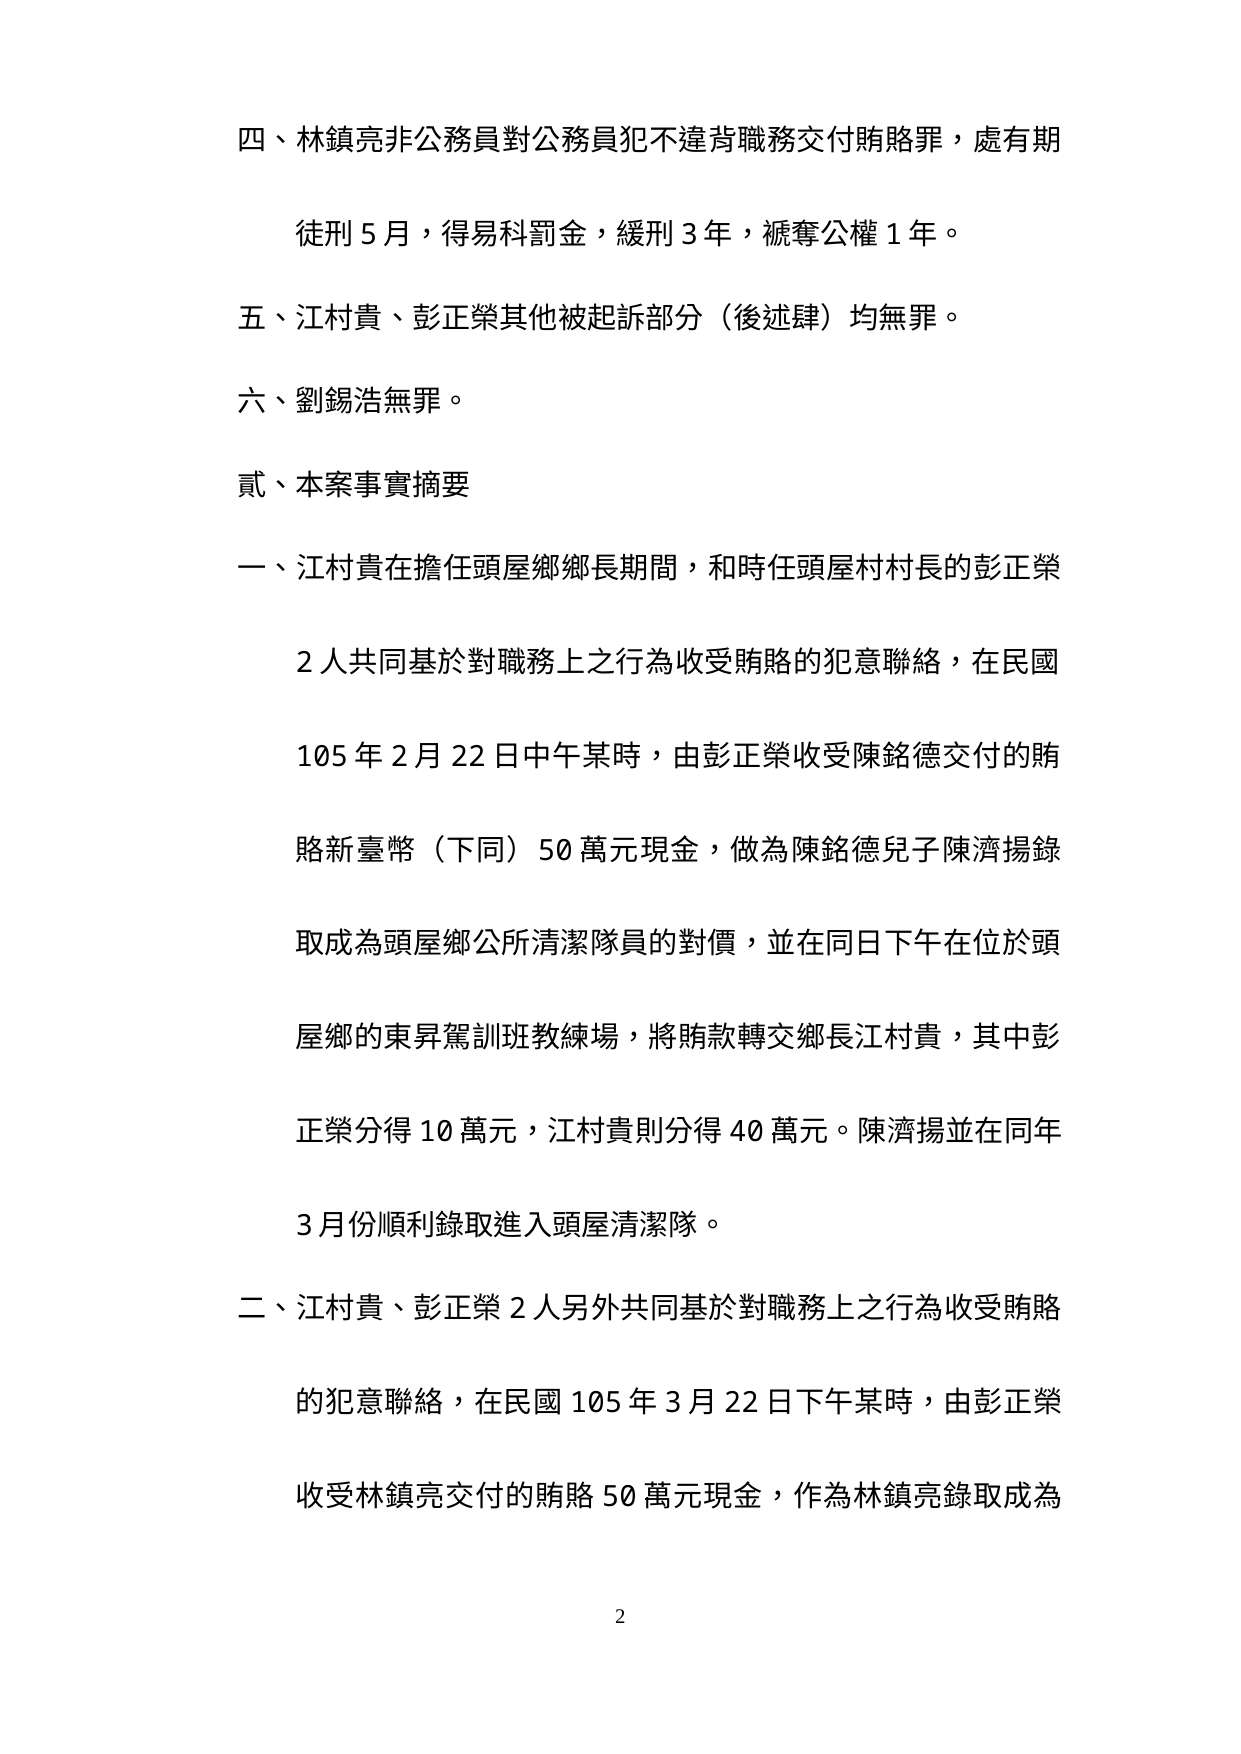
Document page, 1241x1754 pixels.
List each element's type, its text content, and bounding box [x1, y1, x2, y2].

text 四、林鎮亮非公務員對公務員犯不違背職務交付賄賂罪，處有期徒刑5月，得易科罰金，緩刑3年，褫奪公權1年。 [237, 96, 1063, 252]
text 五、江村貴、彭正榮其他被起訴部分（後述肆）均無罪。 [237, 274, 1063, 336]
text 六、劉錫浩無罪。 [237, 357, 1063, 420]
text 一、江村貴在擔任頭屋鄉鄉長期間，和時任頭屋村村長的彭正榮，2人共同基於對職務上之行為收受賄賂的犯意聯絡，在民國105年2月22日中午某時，由彭正榮收受陳銘德交付的賄賂新臺幣（下同）50萬元現金，做為陳銘德兒子陳濟揚錄取成為頭屋鄉公所清潔隊員的對價，並在同日下午在位於頭屋鄉的東昇駕訓班教練場，將賄款轉交鄉長江村貴，其中彭正榮分得10萬元，江村貴則分得40萬元。陳濟揚並在同年3月份順利錄取進入頭屋清潔隊。 [237, 524, 1063, 1243]
text 貳、本案事實摘要 [237, 441, 1063, 503]
text 二、江村貴、彭正榮2人另外共同基於對職務上之行為收受賄賂的犯意聯絡，在民國105年3月22日下午某時，由彭正榮收受林鎮亮交付的賄賂50萬元現金，作為林鎮亮錄取成為頭屋鄉公所清潔隊員的對價，並在同日下午，在東昇駕訓班教練場，將賄款轉交鄉長江村貴，其中彭正榮分得10萬元，江村貴則分得40萬元。林鎮亮同樣在同年5月份順利進入頭屋清潔隊。 [237, 1264, 1063, 1514]
